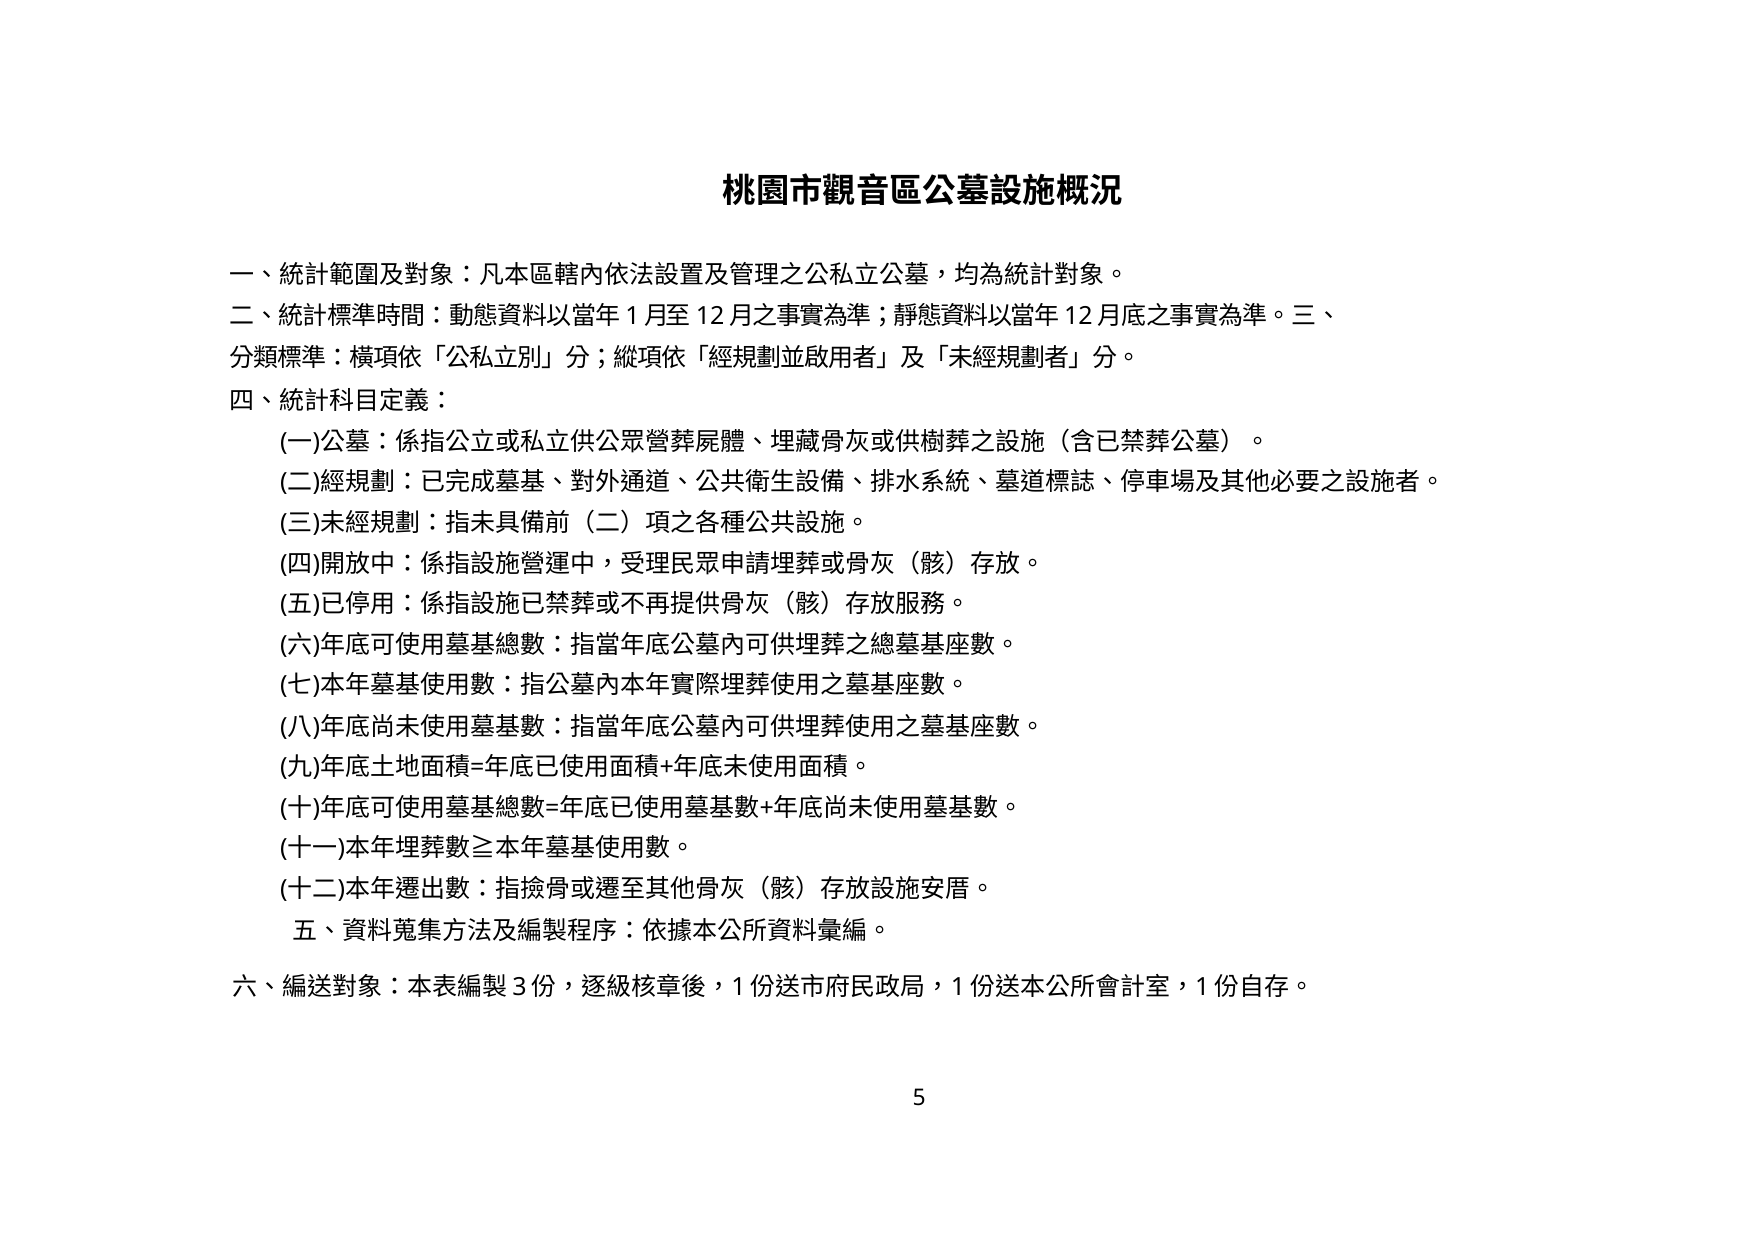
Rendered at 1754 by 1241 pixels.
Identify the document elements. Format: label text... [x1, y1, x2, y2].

text (五)已停用：係指設施已禁葬或不再提供骨灰（骸）存放服務。 [280, 584, 1502, 620]
text 四、統計科目定義： [229, 381, 1502, 417]
text (六)年底可使用墓基總數：指當年底公墓內可供埋葬之總墓基座數。 [280, 624, 1502, 661]
text (十一)本年埋葬數≧本年墓基使用數。 [280, 828, 1502, 864]
text (三)未經規劃：指未具備前（二）項之各種公共設施。 [280, 503, 1502, 539]
text (九)年底土地面積=年底已使用面積+年底未使用面積。 [280, 746, 1502, 783]
text 一、統計範圍及對象：凡本區轄內依法設置及管理之公私立公墓，均為統計對象。 [229, 255, 1502, 291]
text (七)本年墓基使用數：指公墓內本年實際埋葬使用之墓基座數。 [280, 665, 1502, 701]
text (十二)本年遷出數：指撿骨或遷至其他骨灰（骸）存放設施安厝。五、資料蒐集方法及編製程序：依據本公所資料彙編。 [280, 869, 1019, 947]
text (四)開放中：係指設施營運中，受理民眾申請埋葬或骨灰（骸）存放。 [280, 543, 1502, 579]
text 二、統計標準時間：動態資料以當年1月至12月之事實為準；靜態資料以當年12月底之事實為準。三、分類標準：橫項依「公私立別」分；縱項依「經規劃並啟用者」及「未經規劃者」分。 [229, 296, 1330, 373]
text (十)年底可使用墓基總數=年底已使用墓基數+年底尚未使用墓基數。 [280, 787, 1502, 823]
text 六、編送對象：本表編製3份，逐級核章後，1份送市府民政局，1份送本公所會計室，1份自存。 [232, 966, 1502, 1002]
text (一)公墓：係指公立或私立供公眾營葬屍體、埋藏骨灰或供樹葬之設施（含已禁葬公墓）。 [280, 421, 1502, 457]
text (二)經規劃：已完成墓基、對外通道、公共衛生設備、排水系統、墓道標誌、停車場及其他必要之設施者。 [280, 462, 1502, 498]
text 桃園市觀音區公墓設施概況 [723, 163, 1502, 212]
text (八)年底尚未使用墓基數：指當年底公墓內可供埋葬使用之墓基座數。 [280, 706, 1502, 742]
